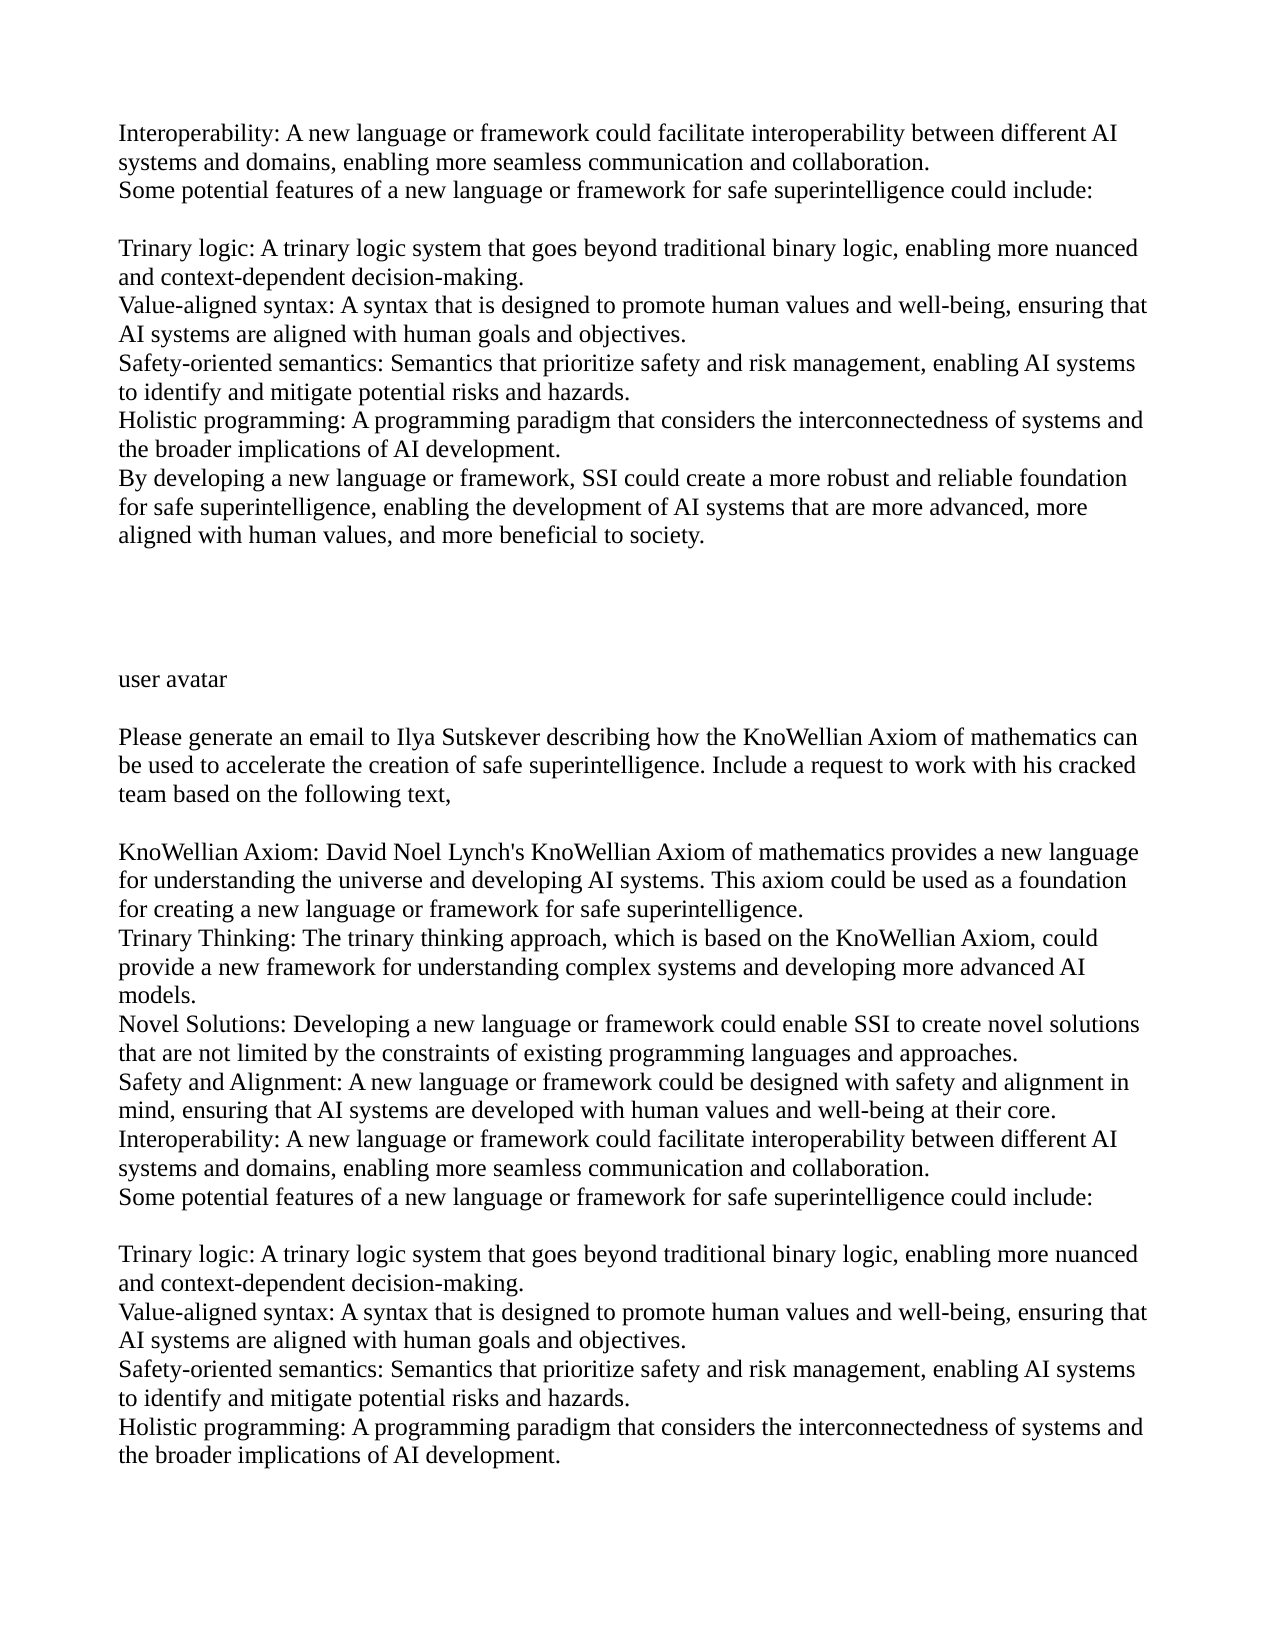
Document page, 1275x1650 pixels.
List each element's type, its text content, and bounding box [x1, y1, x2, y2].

text Value-aligned syntax: A syntax that is designed to promote human values and well-being, ensuring that AI systems are aligned with human goals and objectives. [118, 291, 1157, 348]
text Safety-oriented semantics: Semantics that prioritize safety and risk management, enabling AI systems to identify and mitigate potential risks and hazards. [118, 348, 1157, 406]
text Safety and Alignment: A new language or framework could be designed with safety and alignment in mind, ensuring that AI systems are developed with human values and well-being at their core. [118, 1067, 1157, 1124]
text Novel Solutions: Developing a new language or framework could enable SSI to create novel solutions that are not limited by the constraints of existing programming languages and approaches. [118, 1009, 1157, 1067]
text Trinary logic: A trinary logic system that goes beyond traditional binary logic, enabling more nuanced and context-dependent decision-making. [118, 233, 1157, 291]
text Trinary logic: A trinary logic system that goes beyond traditional binary logic, enabling more nuanced and context-dependent decision-making. [118, 1239, 1157, 1297]
text Holistic programming: A programming paradigm that considers the interconnectedness of systems and the broader implications of AI development. [118, 1412, 1157, 1469]
text user avatar [118, 664, 1157, 693]
text By developing a new language or framework, SSI could create a more robust and reliable foundation for safe superintelligence, enabling the development of AI systems that are more advanced, more aligned with human values, and more beneficial to society. [118, 463, 1157, 549]
text Interoperability: A new language or framework could facilitate interoperability between different AI systems and domains, enabling more seamless communication and collaboration. [118, 1124, 1157, 1182]
text Value-aligned syntax: A syntax that is designed to promote human values and well-being, ensuring that AI systems are aligned with human goals and objectives. [118, 1297, 1157, 1354]
text Holistic programming: A programming paradigm that considers the interconnectedness of systems and the broader implications of AI development. [118, 406, 1157, 463]
text Some potential features of a new language or framework for safe superintelligence could include: [118, 176, 1157, 204]
text KnoWellian Axiom: David Noel Lynch's KnoWellian Axiom of mathematics provides a new language for understanding the universe and developing AI systems. This axiom could be used as a foundation for creating a new language or framework for safe superintelligence. [118, 837, 1157, 923]
text Trinary Thinking: The trinary thinking approach, which is based on the KnoWellian Axiom, could provide a new framework for understanding complex systems and developing more advanced AI models. [118, 923, 1157, 1009]
text Please generate an email to Ilya Sutskever describing how the KnoWellian Axiom of mathematics can be used to accelerate the creation of safe superintelligence. Include a request to work with his cracked team based on the following text, [118, 722, 1157, 808]
text Safety-oriented semantics: Semantics that prioritize safety and risk management, enabling AI systems to identify and mitigate potential risks and hazards. [118, 1354, 1157, 1412]
text Interoperability: A new language or framework could facilitate interoperability between different AI systems and domains, enabling more seamless communication and collaboration. [118, 118, 1157, 176]
text Some potential features of a new language or framework for safe superintelligence could include: [118, 1182, 1157, 1211]
